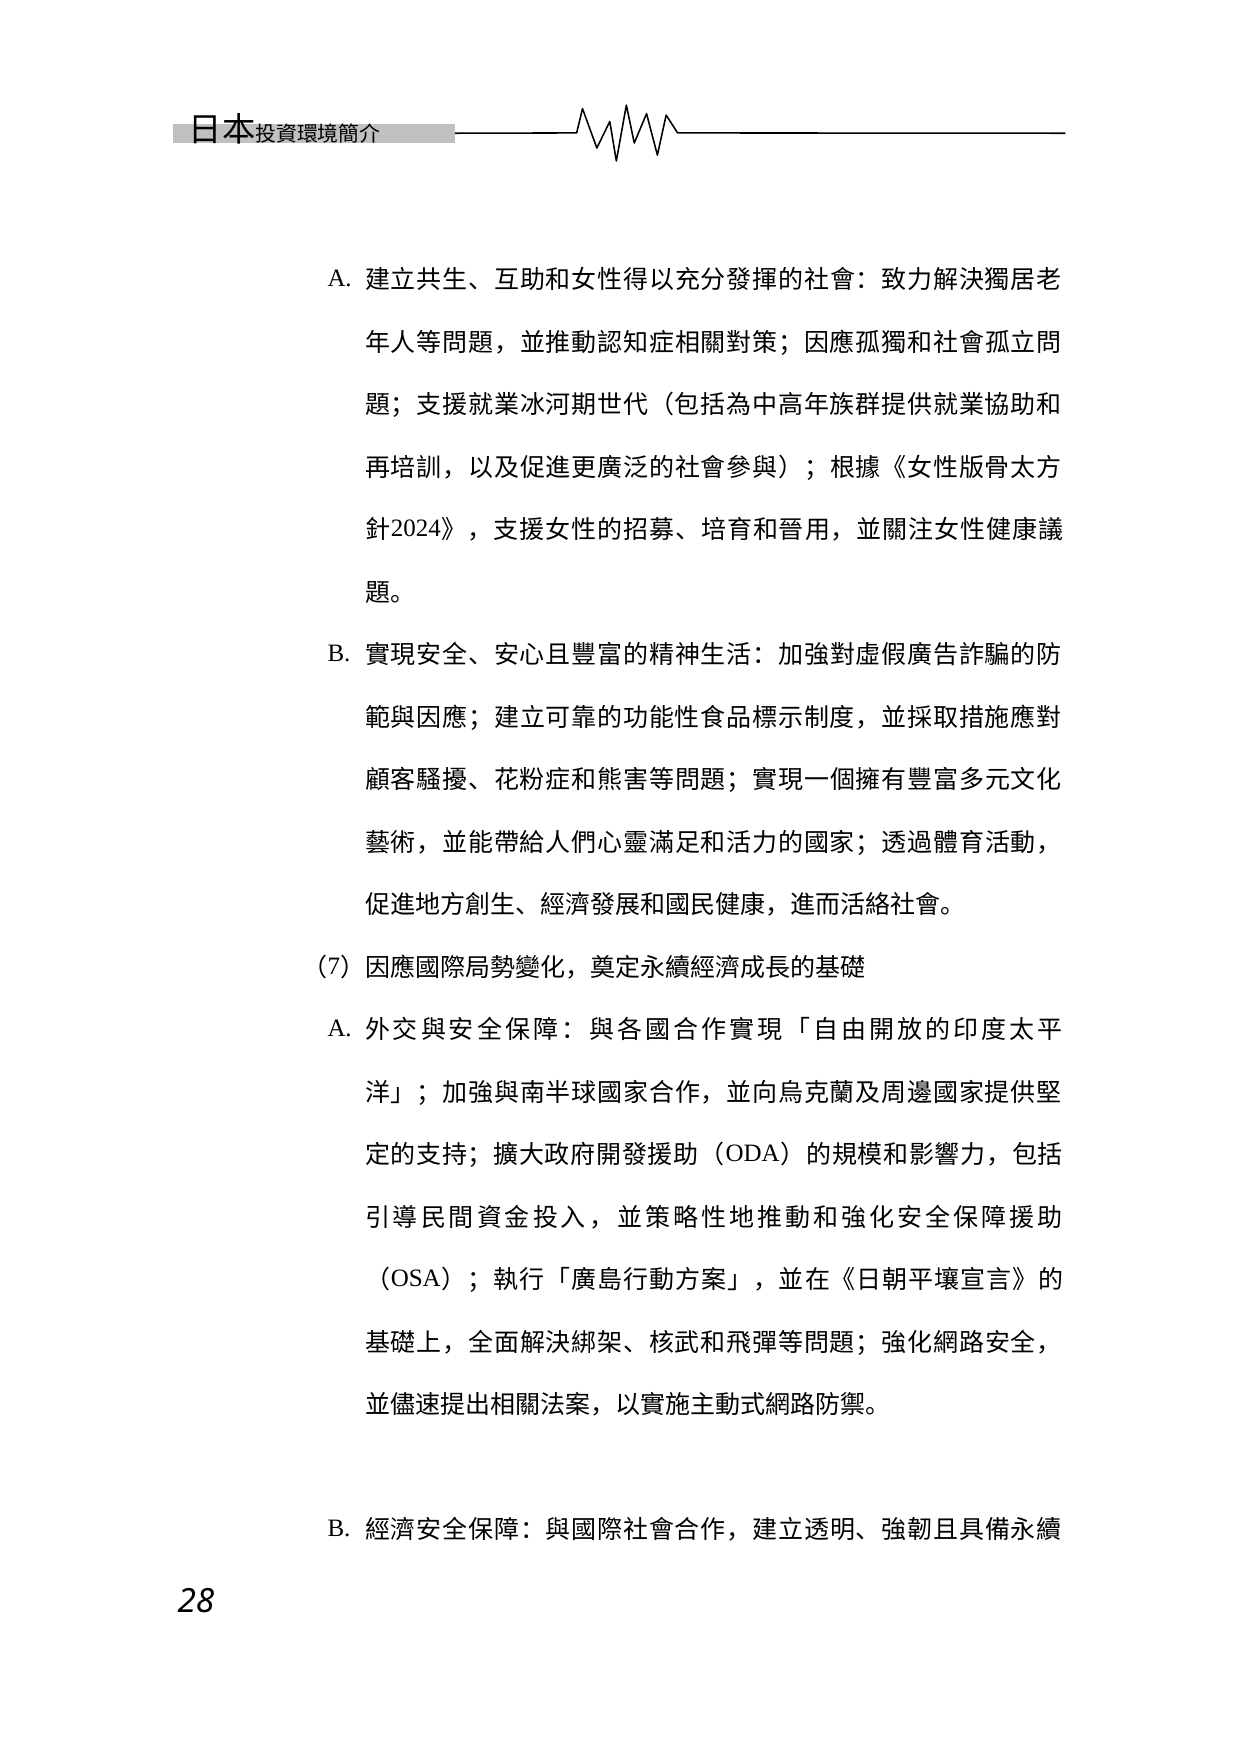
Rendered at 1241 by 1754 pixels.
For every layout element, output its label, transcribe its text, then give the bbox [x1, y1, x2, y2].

text B. 實現安全、安心且豐富的精神生活：加強對虛假廣告詐騙的防範與因應；建立可靠的功能性食品標示制度，並採取措施應對顧客騷擾、花粉症和熊害等問題；實現一個擁有豐富多元文化藝術，並能帶給人們心靈滿足和活力的國家；透過體育活動，促進地方創生、經濟發展和國民健康，進而活絡社會。 [327, 611, 1063, 924]
text A. 外交與安全保障：與各國合作實現「自由開放的印度太平洋」；加強與南半球國家合作，並向烏克蘭及周邊國家提供堅定的支持；擴大政府開發援助（ODA）的規模和影響力，包括引導民間資金投入，並策略性地推動和強化安全保障援助（OSA）；執行「廣島行動方案」，並在《日朝平壤宣言》的基礎上，全面解決綁架、核武和飛彈等問題；強化網路安全，並儘速提出相關法案，以實施主動式網路防禦。 [327, 986, 1063, 1424]
text B. 經濟安全保障：與國際社會合作，建立透明、強韌且具備永續 [327, 1486, 1063, 1549]
text （7）因應國際局勢變化，奠定永續經濟成長的基礎 [302, 924, 1063, 986]
text A. 建立共生、互助和女性得以充分發揮的社會：致力解決獨居老年人等問題，並推動認知症相關對策；因應孤獨和社會孤立問題；支援就業冰河期世代（包括為中高年族群提供就業協助和再培訓，以及促進更廣泛的社會參與）；根據《女性版骨太方針2024》，支援女性的招募、培育和晉用，並關注女性健康議題。 [327, 236, 1063, 611]
